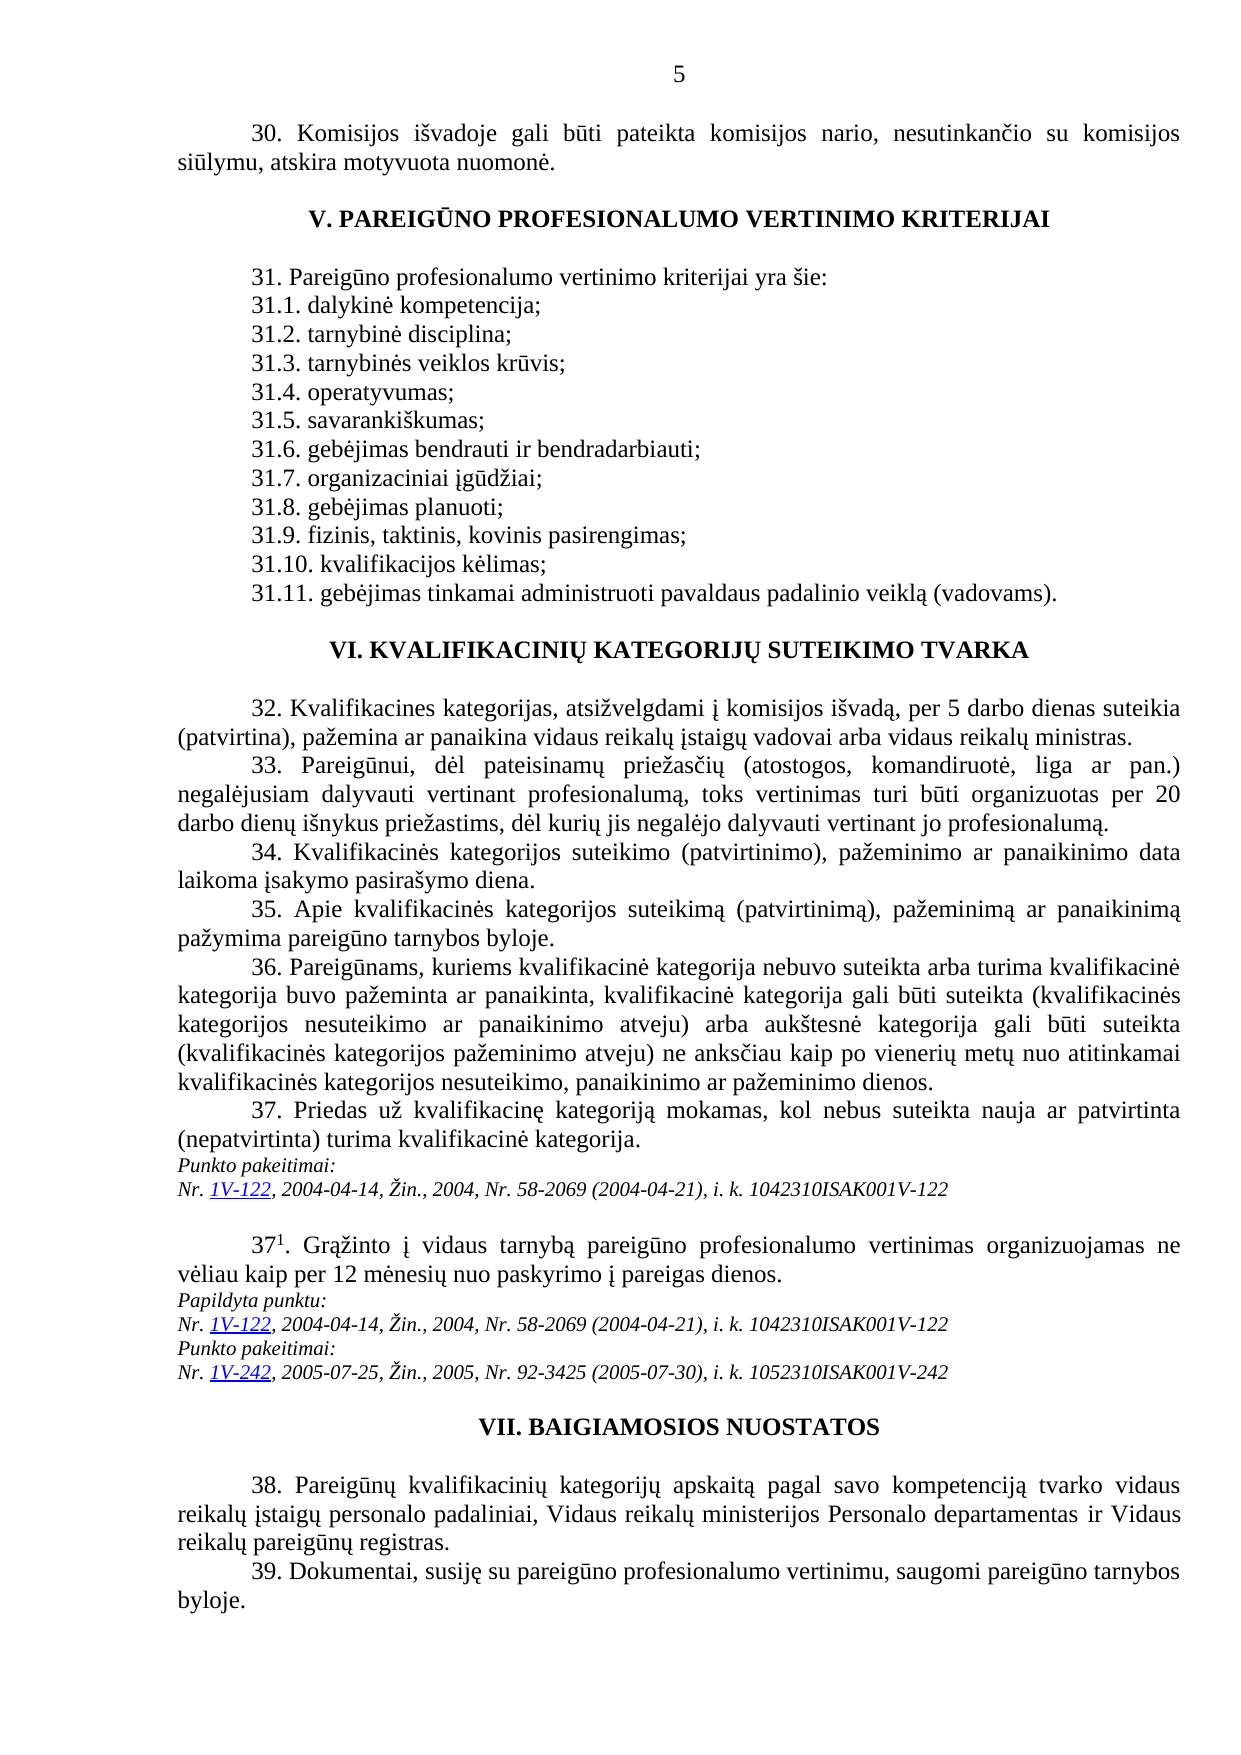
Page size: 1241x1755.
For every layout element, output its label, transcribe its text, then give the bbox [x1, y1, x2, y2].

text 31.1. dalykinė kompetencija; [177, 291, 1181, 319]
text 30. Komisijos išvadoje gali būti pateikta komisijos nario, nesutinkančio su komisijos siūlymu, atskira motyvuota nuomonė. [177, 118, 1181, 176]
text 34. Kvalifikacinės kategorijos suteikimo (patvirtinimo), pažeminimo ar panaikinimo data laikoma įsakymo pasirašymo diena. [177, 837, 1181, 894]
text Nr. 1V-242, 2005-07-25, Žin., 2005, Nr. 92-3425 (2005-07-30), i. k. 1052310ISAK001V-242 [177, 1360, 1181, 1384]
text V. PAREIGŪNO profesionalumo VERTINIMO KRITERIJAI [177, 204, 1181, 233]
text 33. Pareigūnui, dėl pateisinamų priežasčių (atostogos, komandiruotė, liga ar pan.) negalėjusiam dalyvauti vertinant profesionalumą, toks vertinimas turi būti organizuotas per 20 darbo dienų išnykus priežastims, dėl kurių jis negalėjo dalyvauti vertinant jo profesionalumą. [177, 751, 1181, 837]
text 31.2. tarnybinė disciplina; [177, 319, 1181, 348]
text Nr. 1V-122, 2004-04-14, Žin., 2004, Nr. 58-2069 (2004-04-21), i. k. 1042310ISAK001V-122 [177, 1312, 1181, 1336]
text 35. Apie kvalifikacinės kategorijos suteikimą (patvirtinimą), pažeminimą ar panaikinimą pažymima pareigūno tarnybos byloje. [177, 894, 1181, 952]
text 31.3. tarnybinės veiklos krūvis; [177, 348, 1181, 377]
text 31.7. organizaciniai įgūdžiai; [177, 463, 1181, 492]
text VII. BAIGIAMOSIOS NUOSTATOS [177, 1412, 1181, 1441]
text 31.11. gebėjimas tinkamai administruoti pavaldaus padalinio veiklą (vadovams). [177, 578, 1181, 607]
text 31.8. gebėjimas planuoti; [177, 492, 1181, 521]
text 37. Priedas už kvalifikacinę kategoriją mokamas, kol nebus suteikta nauja ar patvirtinta (nepatvirtinta) turima kvalifikacinė kategorija. [177, 1096, 1181, 1153]
text 31.9. fizinis, taktinis, kovinis pasirengimas; [177, 521, 1181, 549]
text 31.5. savarankiškumas; [177, 406, 1181, 434]
text 31.6. gebėjimas bendrauti ir bendradarbiauti; [177, 434, 1181, 463]
text 38. Pareigūnų kvalifikacinių kategorijų apskaitą pagal savo kompetenciją tvarko vidaus reikalų įstaigų personalo padaliniai, Vidaus reikalų ministerijos Personalo departamentas ir Vidaus reikalų pareigūnų registras. [177, 1470, 1181, 1556]
text 32. Kvalifikacines kategorijas, atsižvelgdami į komisijos išvadą, per 5 darbo dienas suteikia (patvirtina), pažemina ar panaikina vidaus reikalų įstaigų vadovai arba vidaus reikalų ministras. [177, 693, 1181, 751]
text Punkto pakeitimai: [177, 1336, 1181, 1360]
text Papildyta punktu: [177, 1287, 1181, 1312]
text Nr. 1V-122, 2004-04-14, Žin., 2004, Nr. 58-2069 (2004-04-21), i. k. 1042310ISAK001V-122 [177, 1177, 1181, 1201]
text 31. Pareigūno profesionalumo vertinimo kriterijai yra šie: [177, 262, 1181, 291]
text 36. Pareigūnams, kuriems kvalifikacinė kategorija nebuvo suteikta arba turima kvalifikacinė kategorija buvo pažeminta ar panaikinta, kvalifikacinė kategorija gali būti suteikta (kvalifikacinės kategorijos nesuteikimo ar panaikinimo atveju) arba aukštesnė kategorija gali būti suteikta (kvalifikacinės kategorijos pažeminimo atveju) ne anksčiau kaip po vienerių metų nuo atitinkamai kvalifikacinės kategorijos nesuteikimo, panaikinimo ar pažeminimo dienos. [177, 952, 1181, 1096]
text 31.4. operatyvumas; [177, 377, 1181, 406]
text 39. Dokumentai, susiję su pareigūno profesionalumo vertinimu, saugomi pareigūno tarnybos byloje. [177, 1556, 1181, 1614]
text 31.10. kvalifikacijos kėlimas; [177, 549, 1181, 578]
text 371. Grąžinto į vidaus tarnybą pareigūno profesionalumo vertinimas organizuojamas ne vėliau kaip per 12 mėnesių nuo paskyrimo į pareigas dienos. [177, 1230, 1181, 1287]
text VI. KVALIFIKACINIŲ KATEGORIJŲ SUTEIKIMO TVARKA [177, 636, 1181, 664]
text Punkto pakeitimai: [177, 1153, 1181, 1177]
